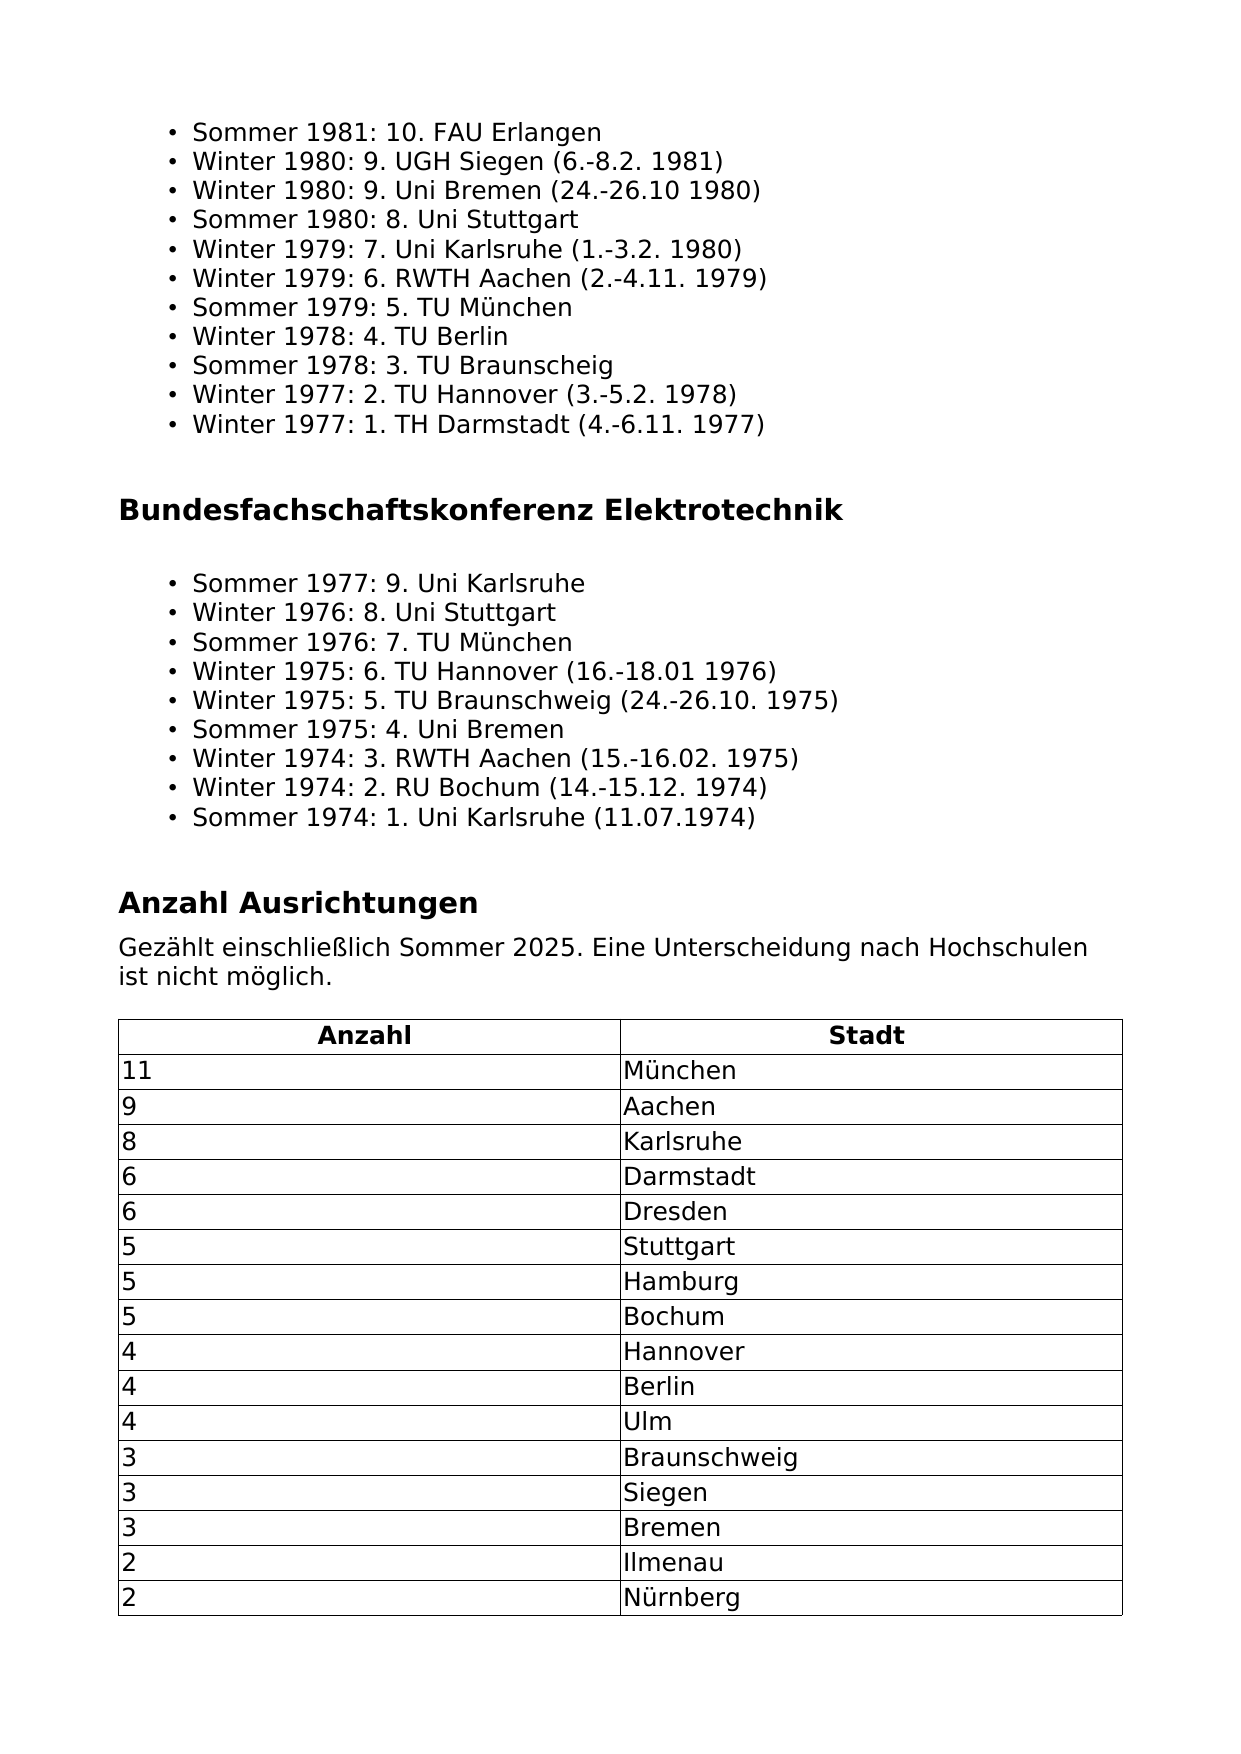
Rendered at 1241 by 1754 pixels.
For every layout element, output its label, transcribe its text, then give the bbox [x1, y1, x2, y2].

table_cell Hamburg [621, 1265, 1122, 1299]
table_header Stadt [621, 1020, 1122, 1053]
table_header Anzahl [119, 1020, 620, 1053]
table_cell 4 [119, 1406, 620, 1440]
table_cell 3 [119, 1511, 620, 1545]
subtitle Bundesfachschaftskonferenz Elektrotechnik [118, 493, 1122, 527]
list Sommer 1974: 1. Uni Karlsruhe (11.07.1974) [177, 803, 1122, 832]
table_cell Braunschweig [621, 1441, 1122, 1475]
table_cell 2 [119, 1546, 620, 1580]
list Sommer 1980: 8. Uni Stuttgart [177, 206, 1122, 235]
table_cell Bremen [621, 1511, 1122, 1545]
list Winter 1975: 5. TU Braunschweig (24.-26.10. 1975) [177, 686, 1122, 715]
table_cell 6 [119, 1195, 620, 1229]
text Gezählt einschließlich Sommer 2025. Eine Unterscheidung nach Hochschulen ist nicht möglich. [118, 933, 1122, 991]
list Winter 1979: 7. Uni Karlsruhe (1.-3.2. 1980) [177, 235, 1122, 264]
table_cell 11 [119, 1055, 620, 1089]
list Sommer 1977: 9. Uni Karlsruhe [177, 569, 1122, 598]
table_cell 3 [119, 1476, 620, 1510]
table_cell Darmstadt [621, 1160, 1122, 1194]
table_cell 4 [119, 1335, 620, 1369]
list Winter 1980: 9. Uni Bremen (24.-26.10 1980) [177, 176, 1122, 206]
table_cell 6 [119, 1160, 620, 1194]
table_cell Hannover [621, 1335, 1122, 1369]
list Sommer 1976: 7. TU München [177, 628, 1122, 657]
list Winter 1980: 9. UGH Siegen (6.-8.2. 1981) [177, 147, 1122, 176]
table_cell 2 [119, 1581, 620, 1615]
table_cell Aachen [621, 1090, 1122, 1124]
list Winter 1974: 3. RWTH Aachen (15.-16.02. 1975) [177, 744, 1122, 773]
table_cell München [621, 1055, 1122, 1089]
list Winter 1976: 8. Uni Stuttgart [177, 598, 1122, 628]
table_cell 5 [119, 1265, 620, 1299]
list Sommer 1981: 10. FAU Erlangen [177, 118, 1122, 147]
table_cell Ulm [621, 1406, 1122, 1440]
list Winter 1978: 4. TU Berlin [177, 322, 1122, 351]
table_cell 9 [119, 1090, 620, 1124]
table_cell 5 [119, 1300, 620, 1334]
table_cell 3 [119, 1441, 620, 1475]
table_cell 4 [119, 1371, 620, 1404]
table_cell Stuttgart [621, 1230, 1122, 1264]
list Sommer 1975: 4. Uni Bremen [177, 715, 1122, 744]
table_cell Ilmenau [621, 1546, 1122, 1580]
table_cell Karlsruhe [621, 1125, 1122, 1159]
list Winter 1979: 6. RWTH Aachen (2.-4.11. 1979) [177, 264, 1122, 293]
list Winter 1974: 2. RU Bochum (14.-15.12. 1974) [177, 773, 1122, 803]
table_cell 8 [119, 1125, 620, 1159]
table_cell Nürnberg [621, 1581, 1122, 1615]
table_cell Siegen [621, 1476, 1122, 1510]
table_cell Bochum [621, 1300, 1122, 1334]
table_cell Dresden [621, 1195, 1122, 1229]
list Winter 1977: 1. TH Darmstadt (4.-6.11. 1977) [177, 410, 1122, 439]
table_cell 5 [119, 1230, 620, 1264]
list Sommer 1978: 3. TU Braunscheig [177, 351, 1122, 381]
list Winter 1975: 6. TU Hannover (16.-18.01 1976) [177, 657, 1122, 686]
subtitle Anzahl Ausrichtungen [118, 886, 1122, 920]
table_cell Berlin [621, 1371, 1122, 1404]
list Sommer 1979: 5. TU München [177, 293, 1122, 322]
list Winter 1977: 2. TU Hannover (3.-5.2. 1978) [177, 381, 1122, 410]
